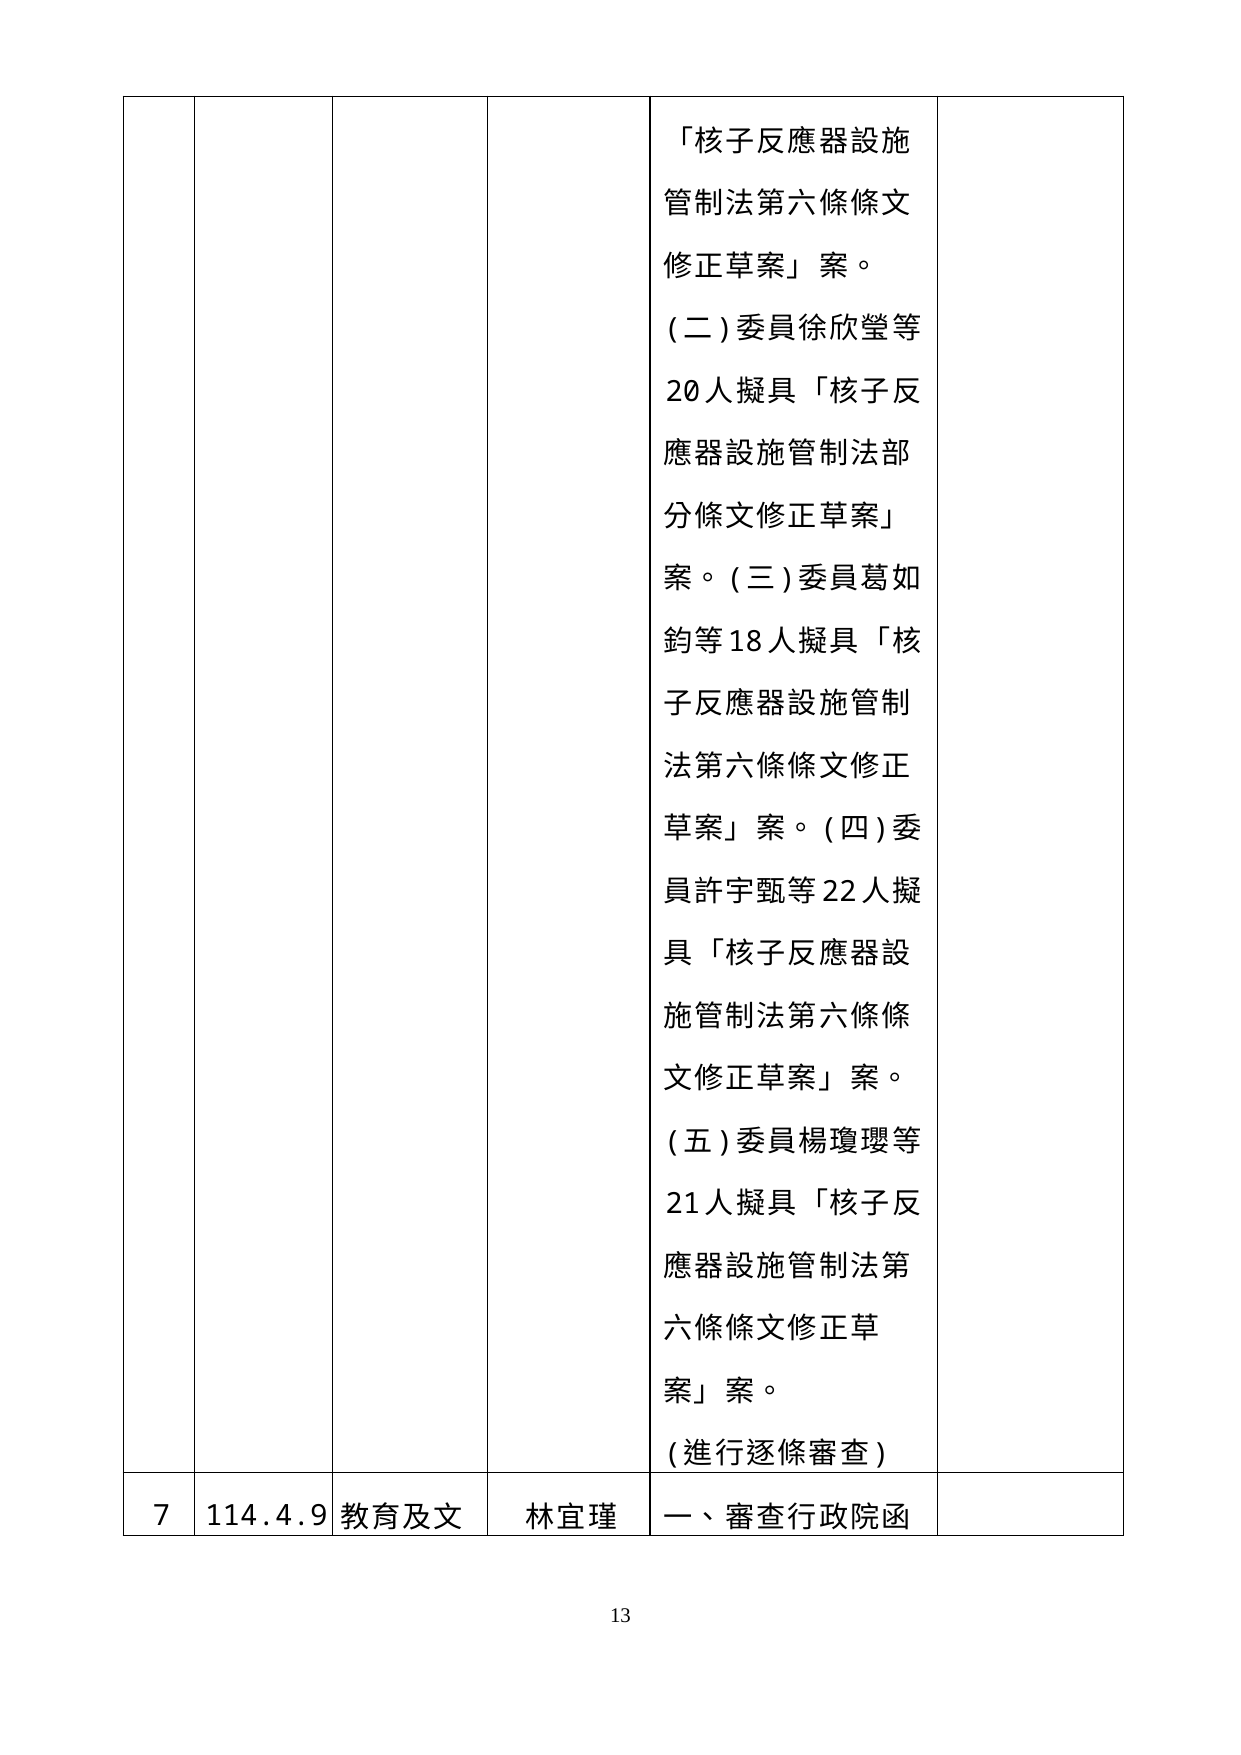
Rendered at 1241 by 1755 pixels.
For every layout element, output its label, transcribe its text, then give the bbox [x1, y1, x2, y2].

table_cell [488, 97, 649, 1472]
table_cell [124, 97, 194, 1472]
table_cell [333, 97, 487, 1472]
table_cell [195, 97, 332, 1472]
table_cell 7 [124, 1473, 194, 1535]
table_cell 教育及文化、財政委員會 第1次聯席會議 [333, 1473, 487, 1535]
table_cell 「核子反應器設施管制法第六條條文修正草案」案。(二)委員徐欣瑩等20人擬具「核子反應器設施管制法部分條文修正草案」案。(三)委員葛如鈞等18人擬具「核子反應器設施管制法第六條條文修正草案」案。(四)委員許宇甄等22人擬具「核子反應器設施管制法第六條條文修正草案」案。(五)委員楊瓊瓔等21人擬具「核子反應器設施管制法第六條條文修正草案」案。 (進行逐條審查) [651, 97, 937, 1472]
table_cell 114.4.9 [195, 1473, 332, 1535]
table_cell 一、審查行政院函 [651, 1473, 937, 1535]
table_cell [938, 97, 1123, 1472]
table_cell 林宜瑾 [488, 1473, 649, 1535]
table_cell [938, 1473, 1123, 1535]
